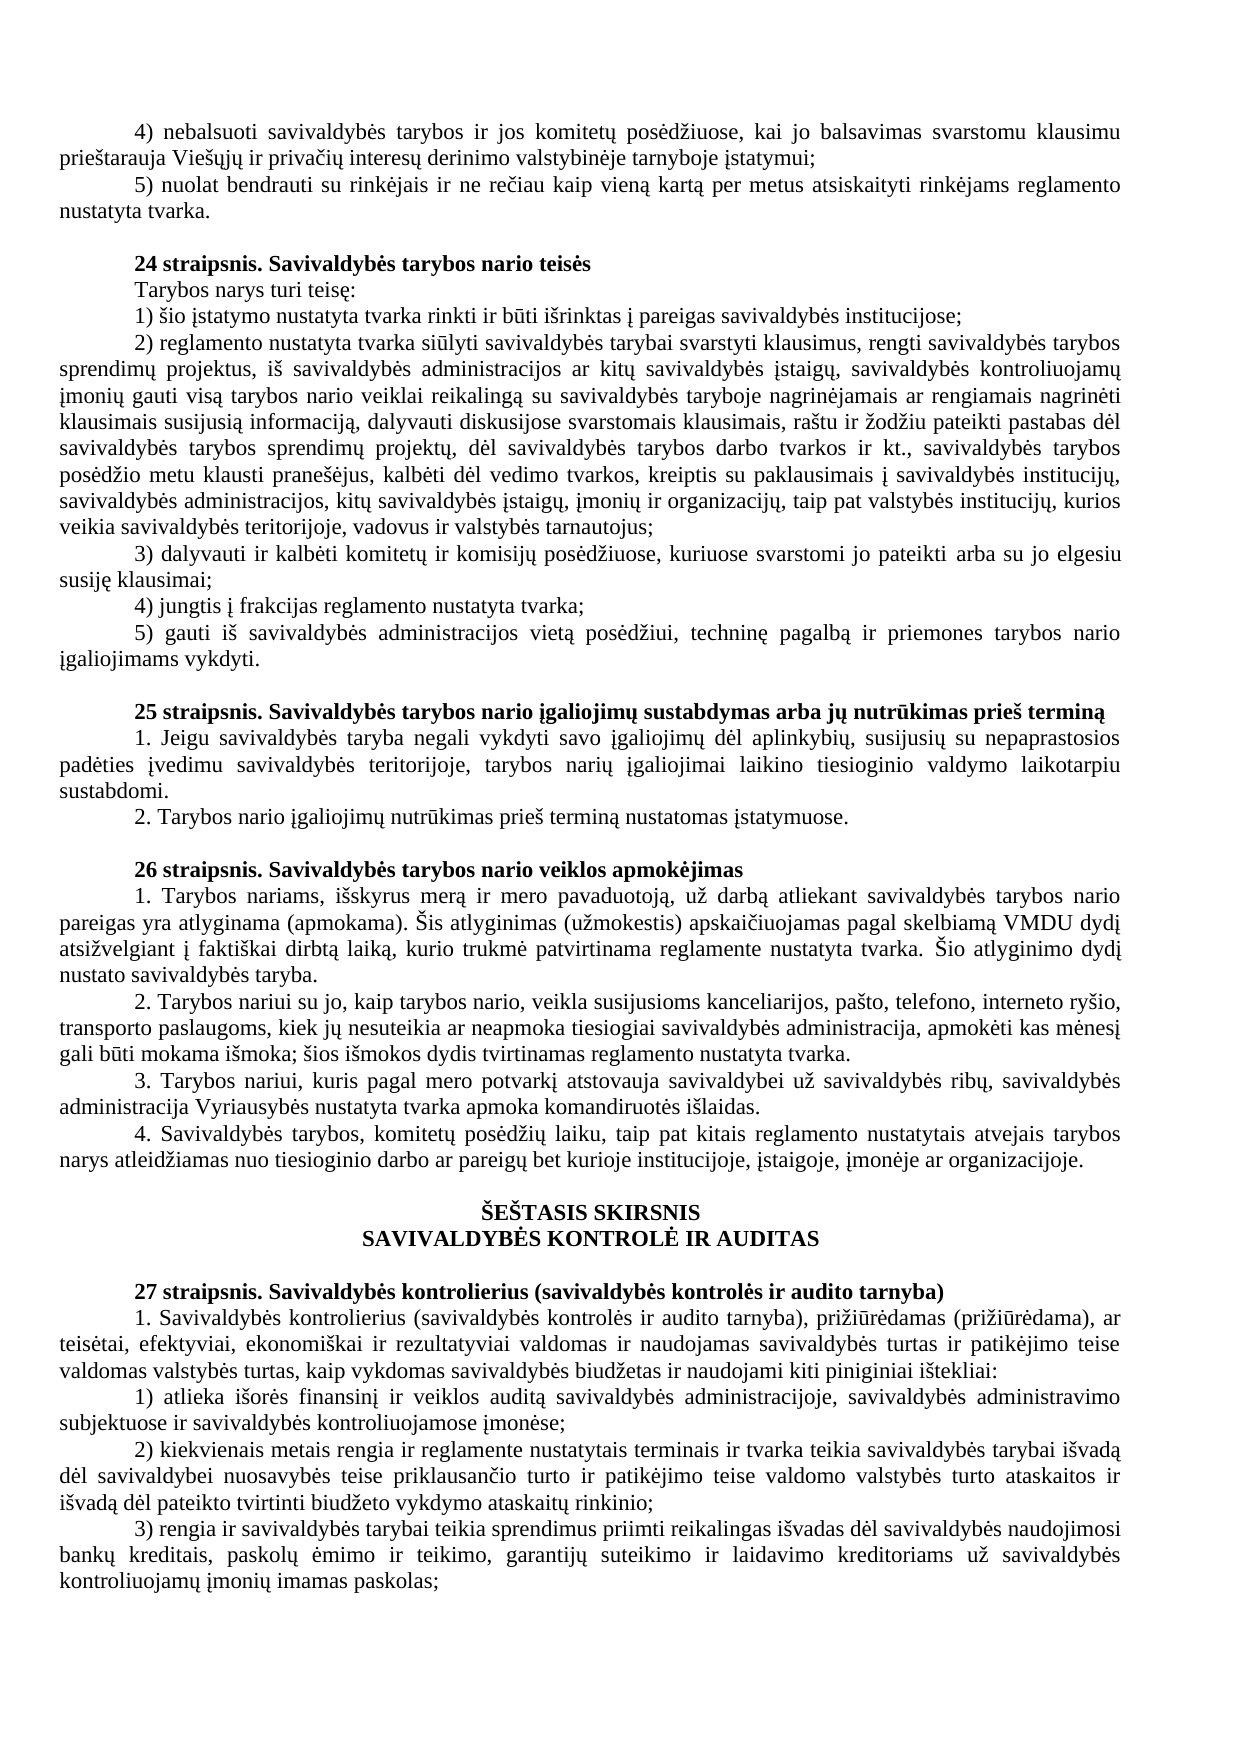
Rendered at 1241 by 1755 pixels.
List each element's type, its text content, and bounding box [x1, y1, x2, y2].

text 2. Tarybos nariui su jo, kaip tarybos nario, veikla susijusioms kanceliarijos, pašto, telefono, interneto ryšio, transporto paslaugoms, kiek jų nesuteikia ar neapmoka tiesiogiai savivaldybės administracija, apmokėti kas mėnesį gali būti mokama išmoka; šios išmokos dydis tvirtinamas reglamento nustatyta tvarka. [59, 988, 1122, 1067]
text 4) jungtis į frakcijas reglamento nustatyta tvarka; [59, 592, 1122, 619]
subtitle ŠEŠTASIS SKIRSNIS [59, 1199, 1122, 1225]
text 25 straipsnis. Savivaldybės tarybos nario įgaliojimų sustabdymas arba jų nutrūkimas prieš terminą [134, 698, 1122, 724]
text 3) rengia ir savivaldybės tarybai teikia sprendimus priimti reikalingas išvadas dėl savivaldybės naudojimosi bankų kreditais, paskolų ėmimo ir teikimo, garantijų suteikimo ir laidavimo kreditoriams už savivaldybės kontroliuojamų įmonių imamas paskolas; [59, 1515, 1122, 1594]
text Tarybos narys turi teisę: [59, 276, 1122, 303]
text 1) šio įstatymo nustatyta tvarka rinkti ir būti išrinktas į pareigas savivaldybės institucijose; [59, 303, 1122, 329]
text 5) gauti iš savivaldybės administracijos vietą posėdžiui, techninę pagalbą ir priemones tarybos nario įgaliojimams vykdyti. [59, 619, 1122, 672]
text SAVIVALDYBĖS KONTROLĖ IR AUDITAS [59, 1225, 1122, 1251]
text 1. Tarybos nariams, išskyrus merą ir mero pavaduotoją, už darbą atliekant savivaldybės tarybos nario pareigas yra atlyginama (apmokama). Šis atlyginimas (užmokestis) apskaičiuojamas pagal skelbiamą VMDU dydį atsižvelgiant į faktiškai dirbtą laiką, kurio trukmė patvirtinama reglamente nustatyta tvarka. Šio atlyginimo dydį nustato savivaldybės taryba. [59, 882, 1122, 988]
text 3. Tarybos nariui, kuris pagal mero potvarkį atstovauja savivaldybei už savivaldybės ribų, savivaldybės administracija Vyriausybės nustatyta tvarka apmoka komandiruotės išlaidas. [59, 1067, 1122, 1119]
text 1. Savivaldybės kontrolierius (savivaldybės kontrolės ir audito tarnyba), prižiūrėdamas (prižiūrėdama), ar teisėtai, efektyviai, ekonomiškai ir rezultatyviai valdomas ir naudojamas savivaldybės turtas ir patikėjimo teise valdomas valstybės turtas, kaip vykdomas savivaldybės biudžetas ir naudojami kiti piniginiai ištekliai: [59, 1304, 1122, 1383]
text 2. Tarybos nario įgaliojimų nutrūkimas prieš terminą nustatomas įstatymuose. [59, 803, 1122, 830]
text 3) dalyvauti ir kalbėti komitetų ir komisijų posėdžiuose, kuriuose svarstomi jo pateikti arba su jo elgesiu susiję klausimai; [59, 540, 1122, 592]
text 1) atlieka išorės finansinį ir veiklos auditą savivaldybės administracijoje, savivaldybės administravimo subjektuose ir savivaldybės kontroliuojamose įmonėse; [59, 1383, 1122, 1436]
text 4. Savivaldybės tarybos, komitetų posėdžių laiku, taip pat kitais reglamento nustatytais atvejais tarybos narys atleidžiamas nuo tiesioginio darbo ar pareigų bet kurioje institucijoje, įstaigoje, įmonėje ar organizacijoje. [59, 1119, 1122, 1172]
text 5) nuolat bendrauti su rinkėjais ir ne rečiau kaip vieną kartą per metus atsiskaityti rinkėjams reglamento nustatyta tvarka. [59, 171, 1122, 223]
text 1. Jeigu savivaldybės taryba negali vykdyti savo įgaliojimų dėl aplinkybių, susijusių su nepaprastosios padėties įvedimu savivaldybės teritorijoje, tarybos narių įgaliojimai laikino tiesioginio valdymo laikotarpiu sustabdomi. [59, 724, 1122, 803]
text 2) reglamento nustatyta tvarka siūlyti savivaldybės tarybai svarstyti klausimus, rengti savivaldybės tarybos sprendimų projektus, iš savivaldybės administracijos ar kitų savivaldybės įstaigų, savivaldybės kontroliuojamų įmonių gauti visą tarybos nario veiklai reikalingą su savivaldybės taryboje nagrinėjamais ar rengiamais nagrinėti klausimais susijusią informaciją, dalyvauti diskusijose svarstomais klausimais, raštu ir žodžiu pateikti pastabas dėl savivaldybės tarybos sprendimų projektų, dėl savivaldybės tarybos darbo tvarkos ir kt., savivaldybės tarybos posėdžio metu klausti pranešėjus, kalbėti dėl vedimo tvarkos, kreiptis su paklausimais į savivaldybės institucijų, savivaldybės administracijos, kitų savivaldybės įstaigų, įmonių ir organizacijų, taip pat valstybės institucijų, kurios veikia savivaldybės teritorijoje, vadovus ir valstybės tarnautojus; [59, 329, 1122, 540]
text 26 straipsnis. Savivaldybės tarybos nario veiklos apmokėjimas [59, 856, 1122, 882]
text 2) kiekvienais metais rengia ir reglamente nustatytais terminais ir tvarka teikia savivaldybės tarybai išvadą dėl savivaldybei nuosavybės teise priklausančio turto ir patikėjimo teise valdomo valstybės turto ataskaitos ir išvadą dėl pateikto tvirtinti biudžeto vykdymo ataskaitų rinkinio; [59, 1436, 1122, 1515]
text 27 straipsnis. Savivaldybės kontrolierius (savivaldybės kontrolės ir audito tarnyba) [134, 1278, 1122, 1304]
text 4) nebalsuoti savivaldybės tarybos ir jos komitetų posėdžiuose, kai jo balsavimas svarstomu klausimu prieštarauja Viešųjų ir privačių interesų derinimo valstybinėje tarnyboje įstatymui; [59, 118, 1122, 171]
text 24 straipsnis. Savivaldybės tarybos nario teisės [59, 250, 1122, 276]
